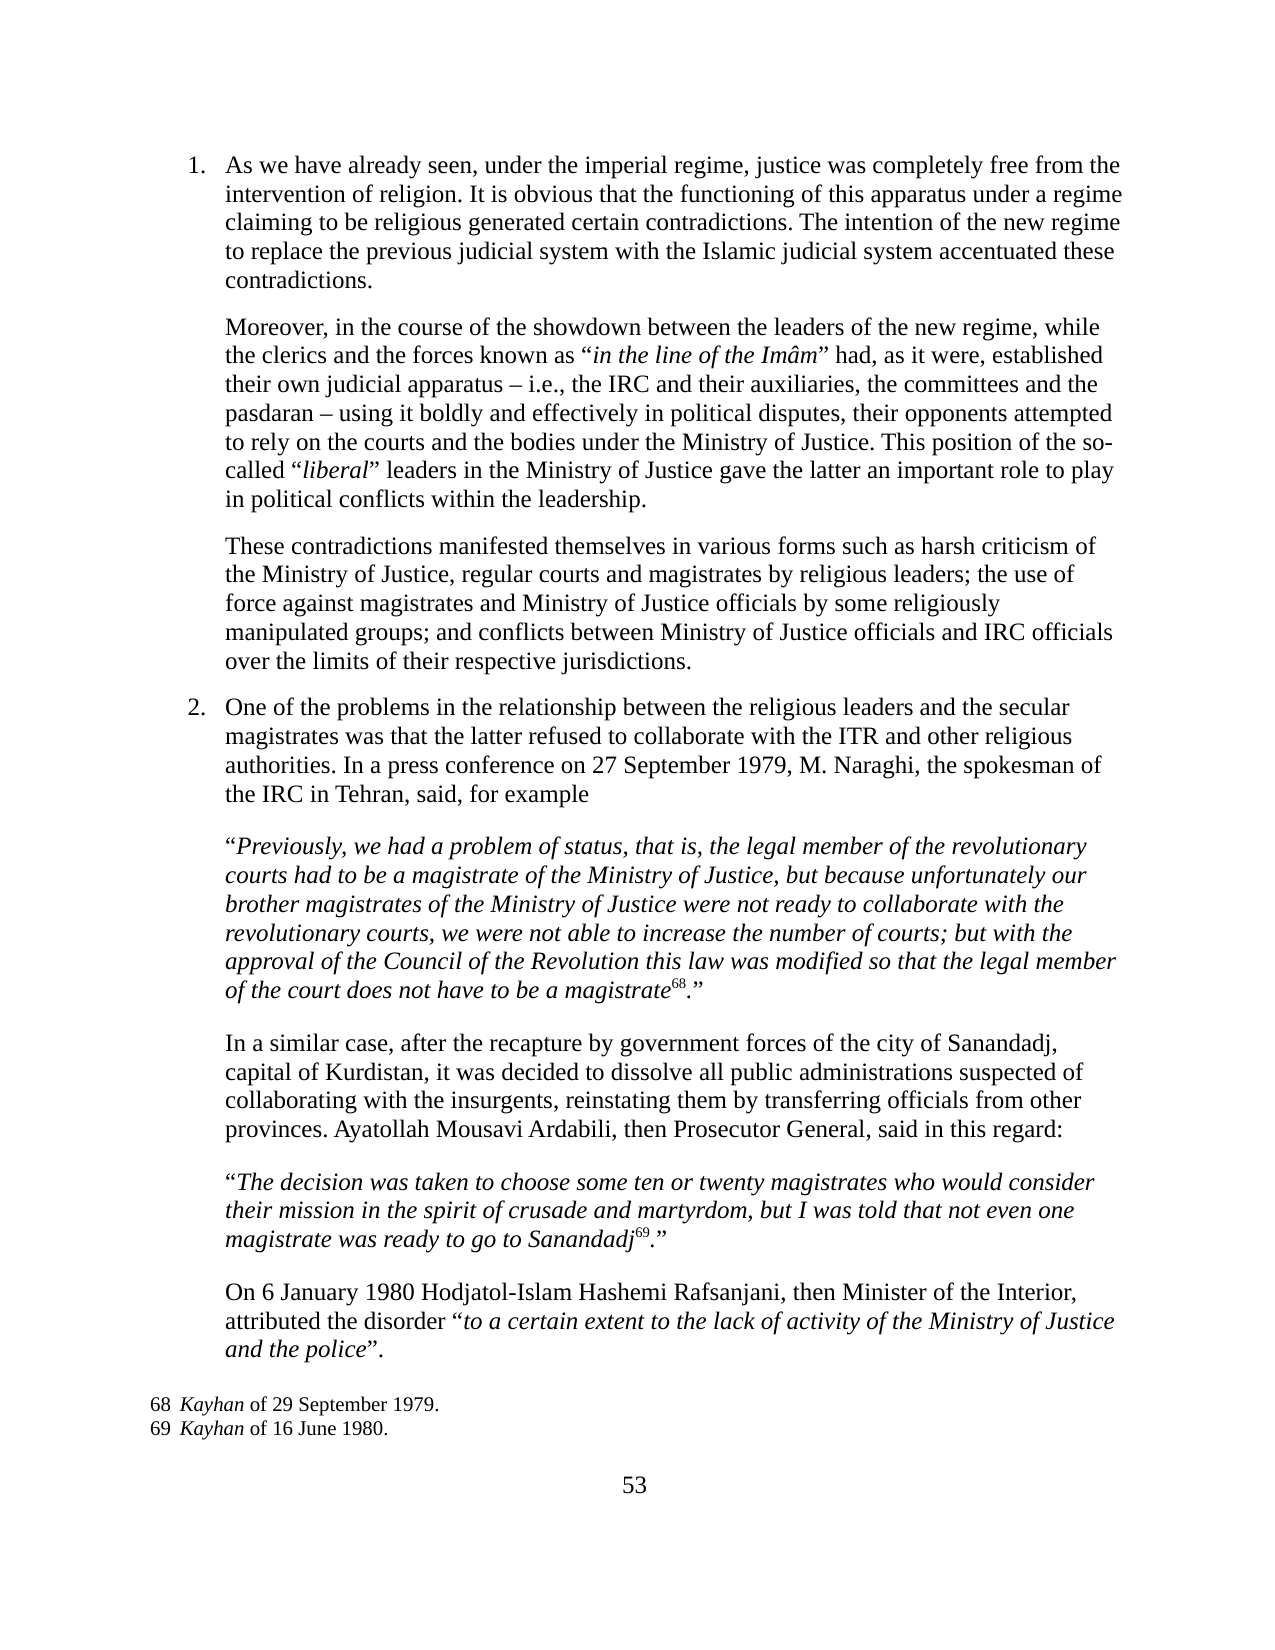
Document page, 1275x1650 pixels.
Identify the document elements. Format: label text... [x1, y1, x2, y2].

list In a similar case, after the recapture by government forces of the city of Sanandadj, capital of Kurdistan, it was decided to dissolve all public administrations suspected of collaborating with the insurgents, reinstating them by transferring officials from other provinces. Ayatollah Mousavi Ardabili, then Prosecutor General, said in this regard: [187, 1028, 1125, 1143]
list One of the problems in the relationship between the religious leaders and the secular magistrates was that the latter refused to collaborate with the ITR and other religious authorities. In a press conference on 27 September 1979, M. Naraghi, the spokesman of the IRC in Tehran, said, for example [187, 692, 1125, 807]
list “The decision was taken to choose some ten or twenty magistrates who would consider their mission in the spirit of crusade and martyrdom, but I was told that not even one magistrate was ready to go to Sanandadj.” [225, 1167, 1125, 1253]
list “Previously, we had a problem of status, that is, the legal member of the revolutionary courts had to be a magistrate of the Ministry of Justice, but because unfortunately our brother magistrates of the Ministry of Justice were not ready to collaborate with the revolutionary courts, we were not able to increase the number of courts; but with the approval of the Council of the Revolution this law was modified so that the legal member of the court does not have to be a magistrate.” [225, 831, 1125, 1004]
list Moreover, in the course of the showdown between the leaders of the new regime, while the clerics and the forces known as “in the line of the Imâm” had, as it were, established their own judicial apparatus – i.e., the IRC and their auxiliaries, the committees and the pasdaran – using it boldly and effectively in political disputes, their opponents attempted to rely on the courts and the bodies under the Ministry of Justice. This position of the so-called “liberal” leaders in the Ministry of Justice gave the latter an important role to play in political conflicts within the leadership. [187, 312, 1125, 513]
list As we have already seen, under the imperial regime, justice was completely free from the intervention of religion. It is obvious that the functioning of this apparatus under a regime claiming to be religious generated certain contradictions. The intention of the new regime to replace the previous judicial system with the Islamic judicial system accentuated these contradictions. [187, 150, 1125, 294]
list Kayhan of 29 September 1979. [150, 1392, 1125, 1416]
list These contradictions manifested themselves in various forms such as harsh criticism of the Ministry of Justice, regular courts and magistrates by religious leaders; the use of force against magistrates and Ministry of Justice officials by some religiously manipulated groups; and conflicts between Ministry of Justice officials and IRC officials over the limits of their respective jurisdictions. [187, 531, 1125, 674]
list On 6 January 1980 Hodjatol-Islam Hashemi Rafsanjani, then Minister of the Interior, attributed the disorder “to a certain extent to the lack of activity of the Ministry of Justice and the police”. [187, 1277, 1125, 1363]
list Kayhan of 16 June 1980. [150, 1416, 1125, 1440]
